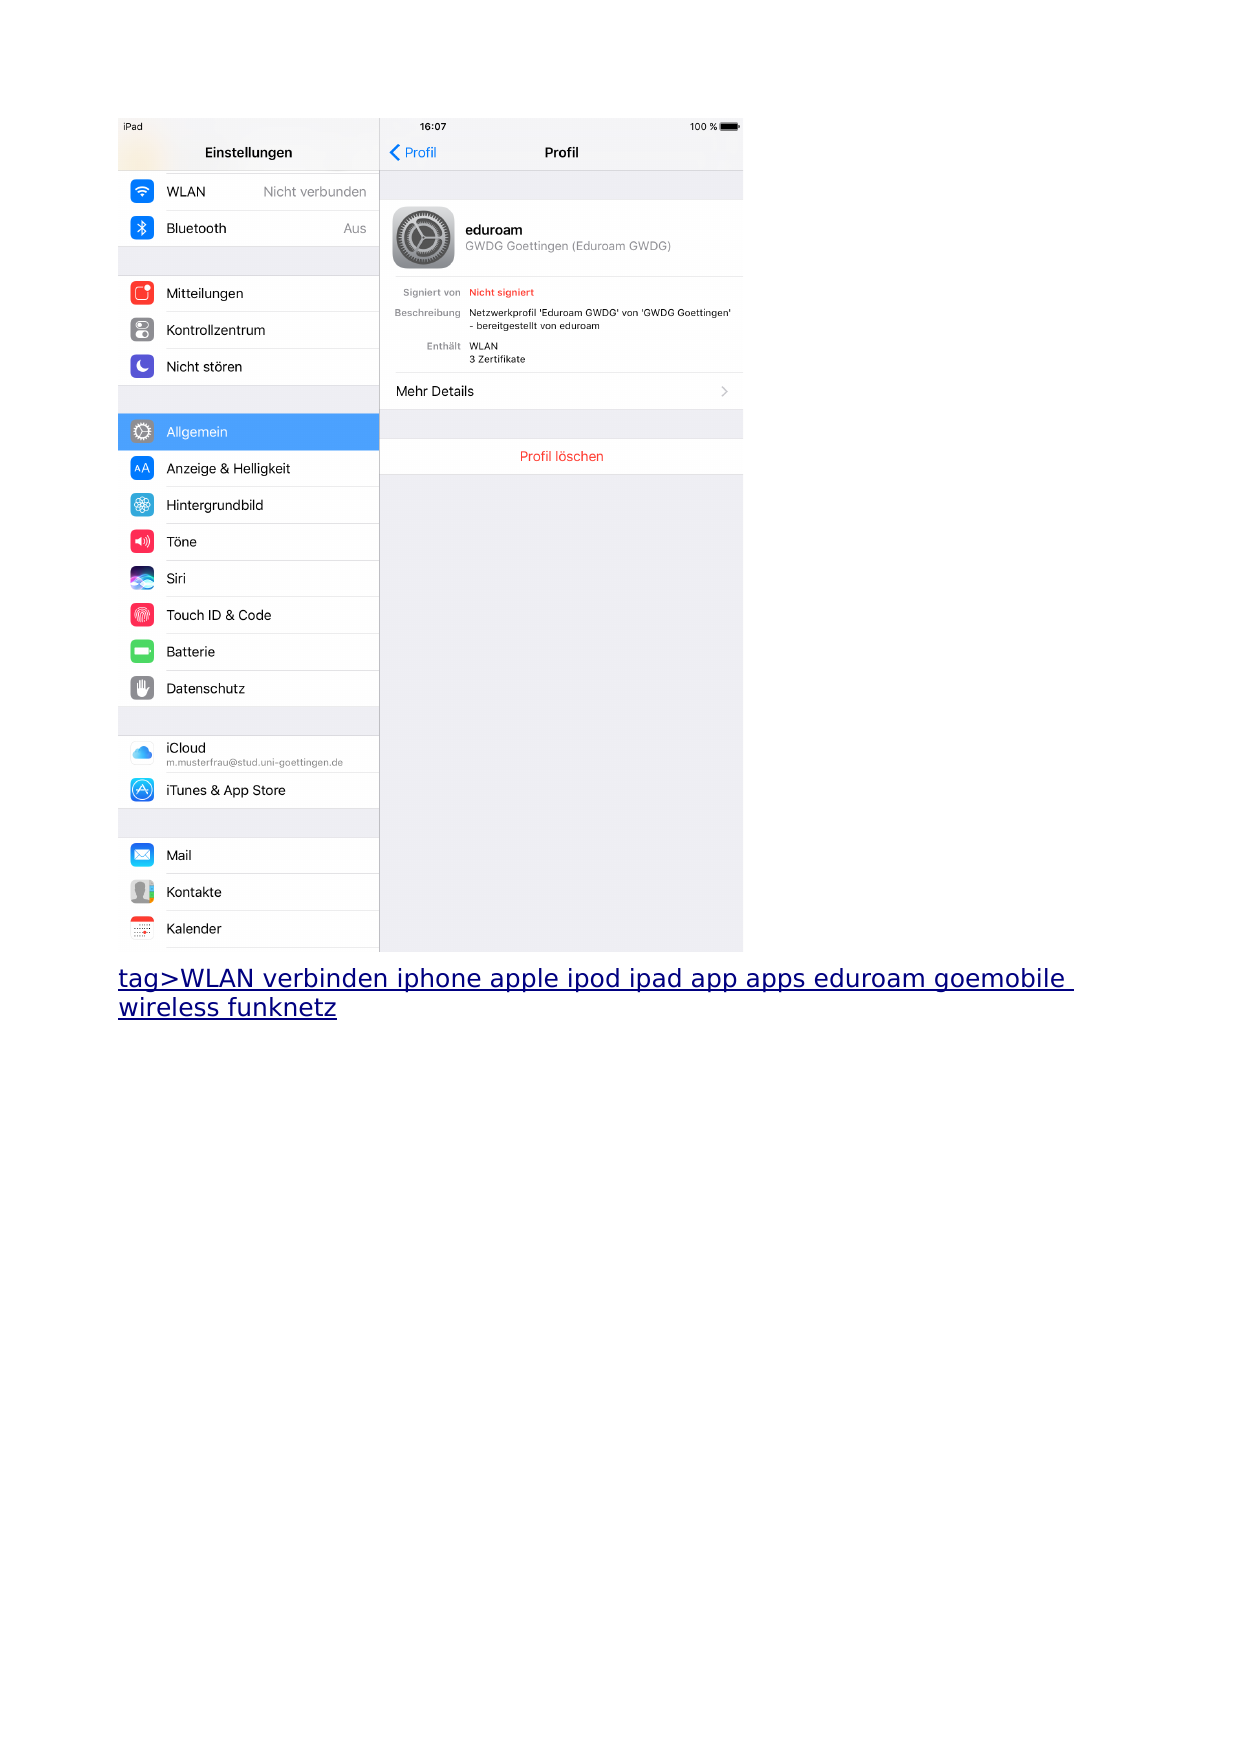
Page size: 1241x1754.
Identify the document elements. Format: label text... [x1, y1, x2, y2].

text tag>WLAN verbinden iphone apple ipod ipad app apps eduroam goemobile wireless funknetz [118, 964, 1122, 1022]
picture [118, 118, 744, 952]
